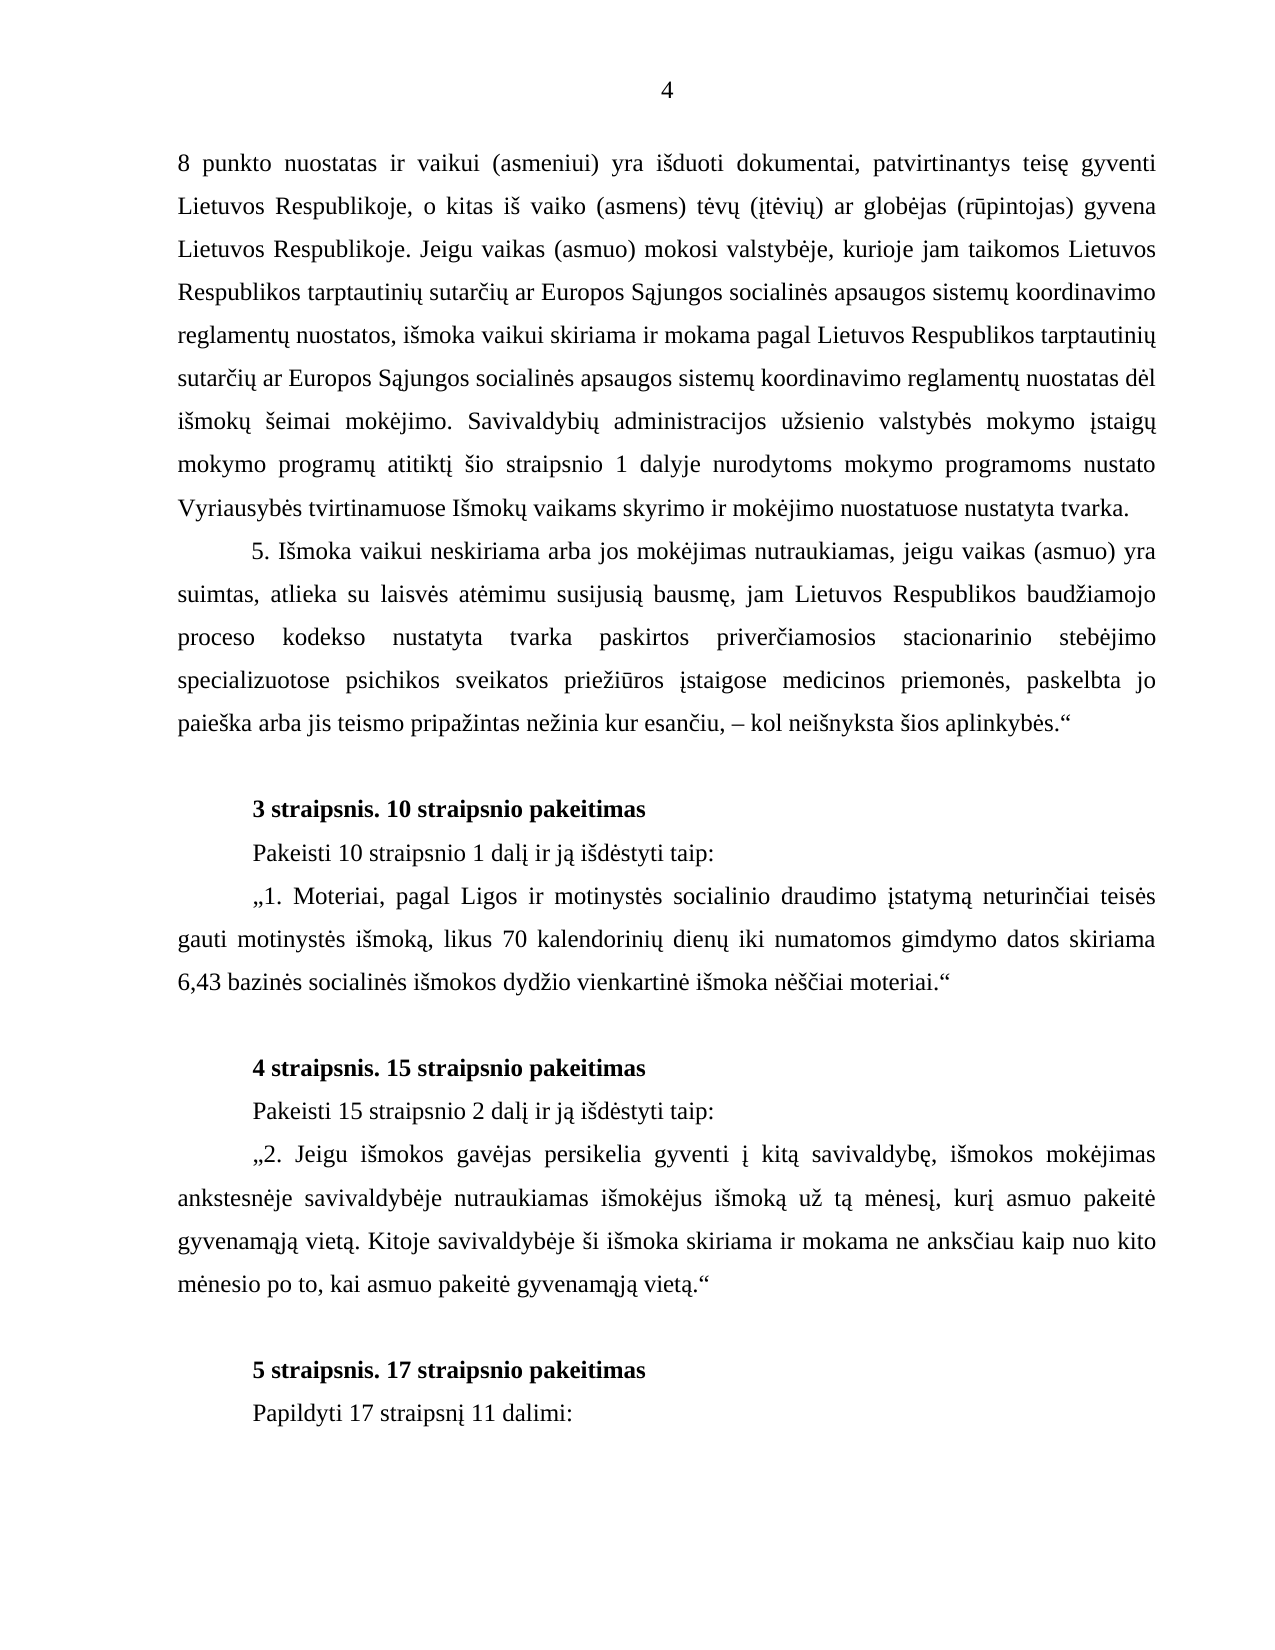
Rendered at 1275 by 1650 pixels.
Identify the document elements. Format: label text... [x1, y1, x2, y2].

text 5. Išmoka vaikui neskiriama arba jos mokėjimas nutraukiamas, jeigu vaikas (asmuo) yra suimtas, atlieka su laisvės atėmimu susijusią bausmę, jam Lietuvos Respublikos baudžiamojo proceso kodekso nustatyta tvarka paskirtos priverčiamosios stacionarinio stebėjimo specializuotose psichikos sveikatos priežiūros įstaigose medicinos priemonės, paskelbta jo paieška arba jis teismo pripažintas nežinia kur esančiu, – kol neišnyksta šios aplinkybės.“ [177, 536, 1157, 737]
text Papildyti 17 straipsnį 11 dalimi: [177, 1398, 1157, 1427]
text 3 straipsnis. 10 straipsnio pakeitimas [177, 794, 1157, 823]
text Pakeisti 10 straipsnio 1 dalį ir ją išdėstyti taip: [177, 838, 1157, 866]
text Pakeisti 15 straipsnio 2 dalį ir ją išdėstyti taip: [177, 1096, 1157, 1125]
text 5 straipsnis. 17 straipsnio pakeitimas [177, 1355, 1157, 1384]
text „1. Moteriai, pagal Ligos ir motinystės socialinio draudimo įstatymą neturinčiai teisės gauti motinystės išmoką, likus 70 kalendorinių dienų iki numatomos gimdymo datos skiriama 6,43 bazinės socialinės išmokos dydžio vienkartinė išmoka nėščiai moteriai.“ [177, 881, 1157, 996]
text 4 straipsnis. 15 straipsnio pakeitimas [177, 1053, 1157, 1082]
text „2. Jeigu išmokos gavėjas persikelia gyventi į kitą savivaldybę, išmokos mokėjimas ankstesnėje savivaldybėje nutraukiamas išmokėjus išmoką už tą mėnesį, kurį asmuo pakeitė gyvenamąją vietą. Kitoje savivaldybėje ši išmoka skiriama ir mokama ne anksčiau kaip nuo kito mėnesio po to, kai asmuo pakeitė gyvenamąją vietą.“ [177, 1139, 1157, 1298]
text 8 punkto nuostatas ir vaikui (asmeniui) yra išduoti dokumentai, patvirtinantys teisę gyventi Lietuvos Respublikoje, o kitas iš vaiko (asmens) tėvų (įtėvių) ar globėjas (rūpintojas) gyvena Lietuvos Respublikoje. Jeigu vaikas (asmuo) mokosi valstybėje, kurioje jam taikomos Lietuvos Respublikos tarptautinių sutarčių ar Europos Sąjungos socialinės apsaugos sistemų koordinavimo reglamentų nuostatos, išmoka vaikui skiriama ir mokama pagal Lietuvos Respublikos tarptautinių sutarčių ar Europos Sąjungos socialinės apsaugos sistemų koordinavimo reglamentų nuostatas dėl išmokų šeimai mokėjimo. Savivaldybių administracijos užsienio valstybės mokymo įstaigų mokymo programų atitiktį šio straipsnio 1 dalyje nurodytoms mokymo programoms nustato Vyriausybės tvirtinamuose Išmokų vaikams skyrimo ir mokėjimo nuostatuose nustatyta tvarka. [177, 148, 1157, 521]
